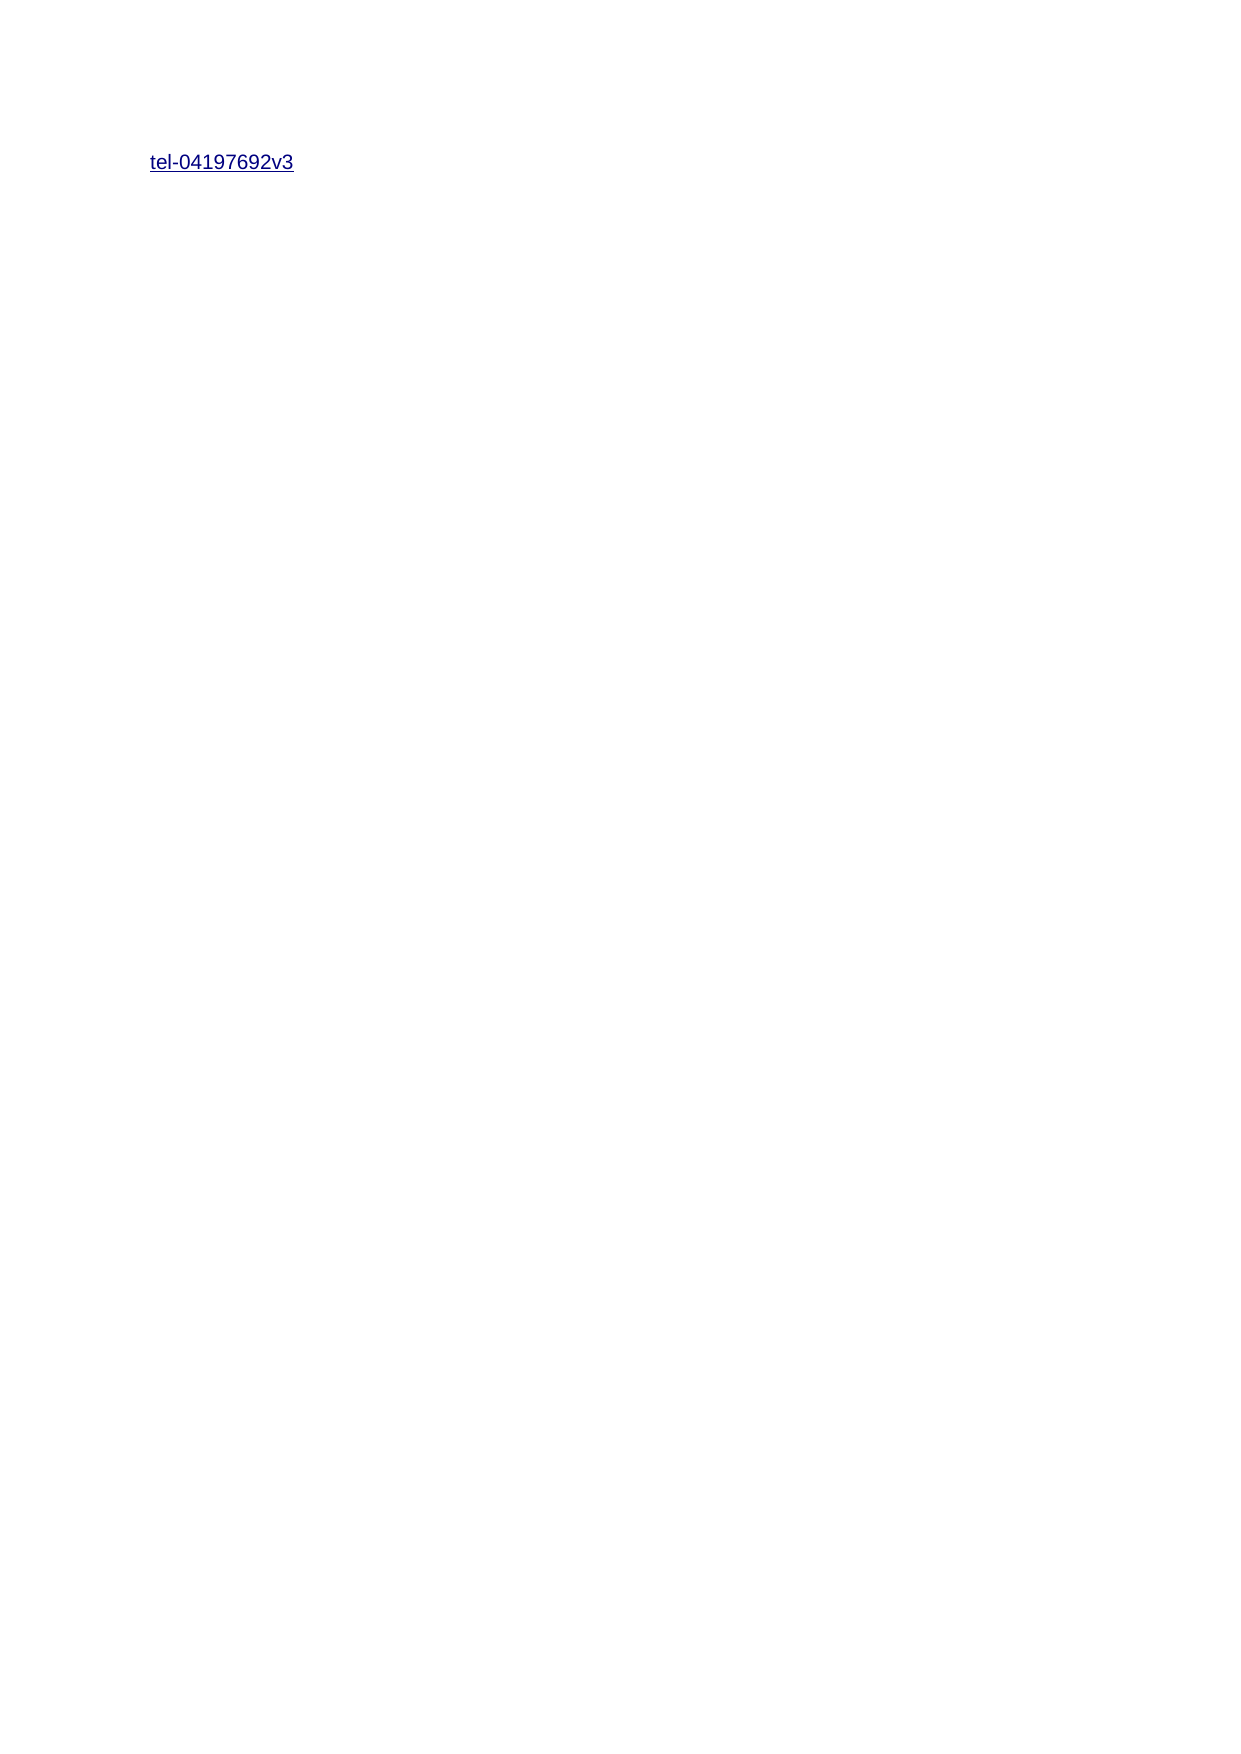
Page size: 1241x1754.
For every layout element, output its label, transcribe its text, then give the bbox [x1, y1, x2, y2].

table_header tel-04197692v3 [150, 150, 1090, 174]
